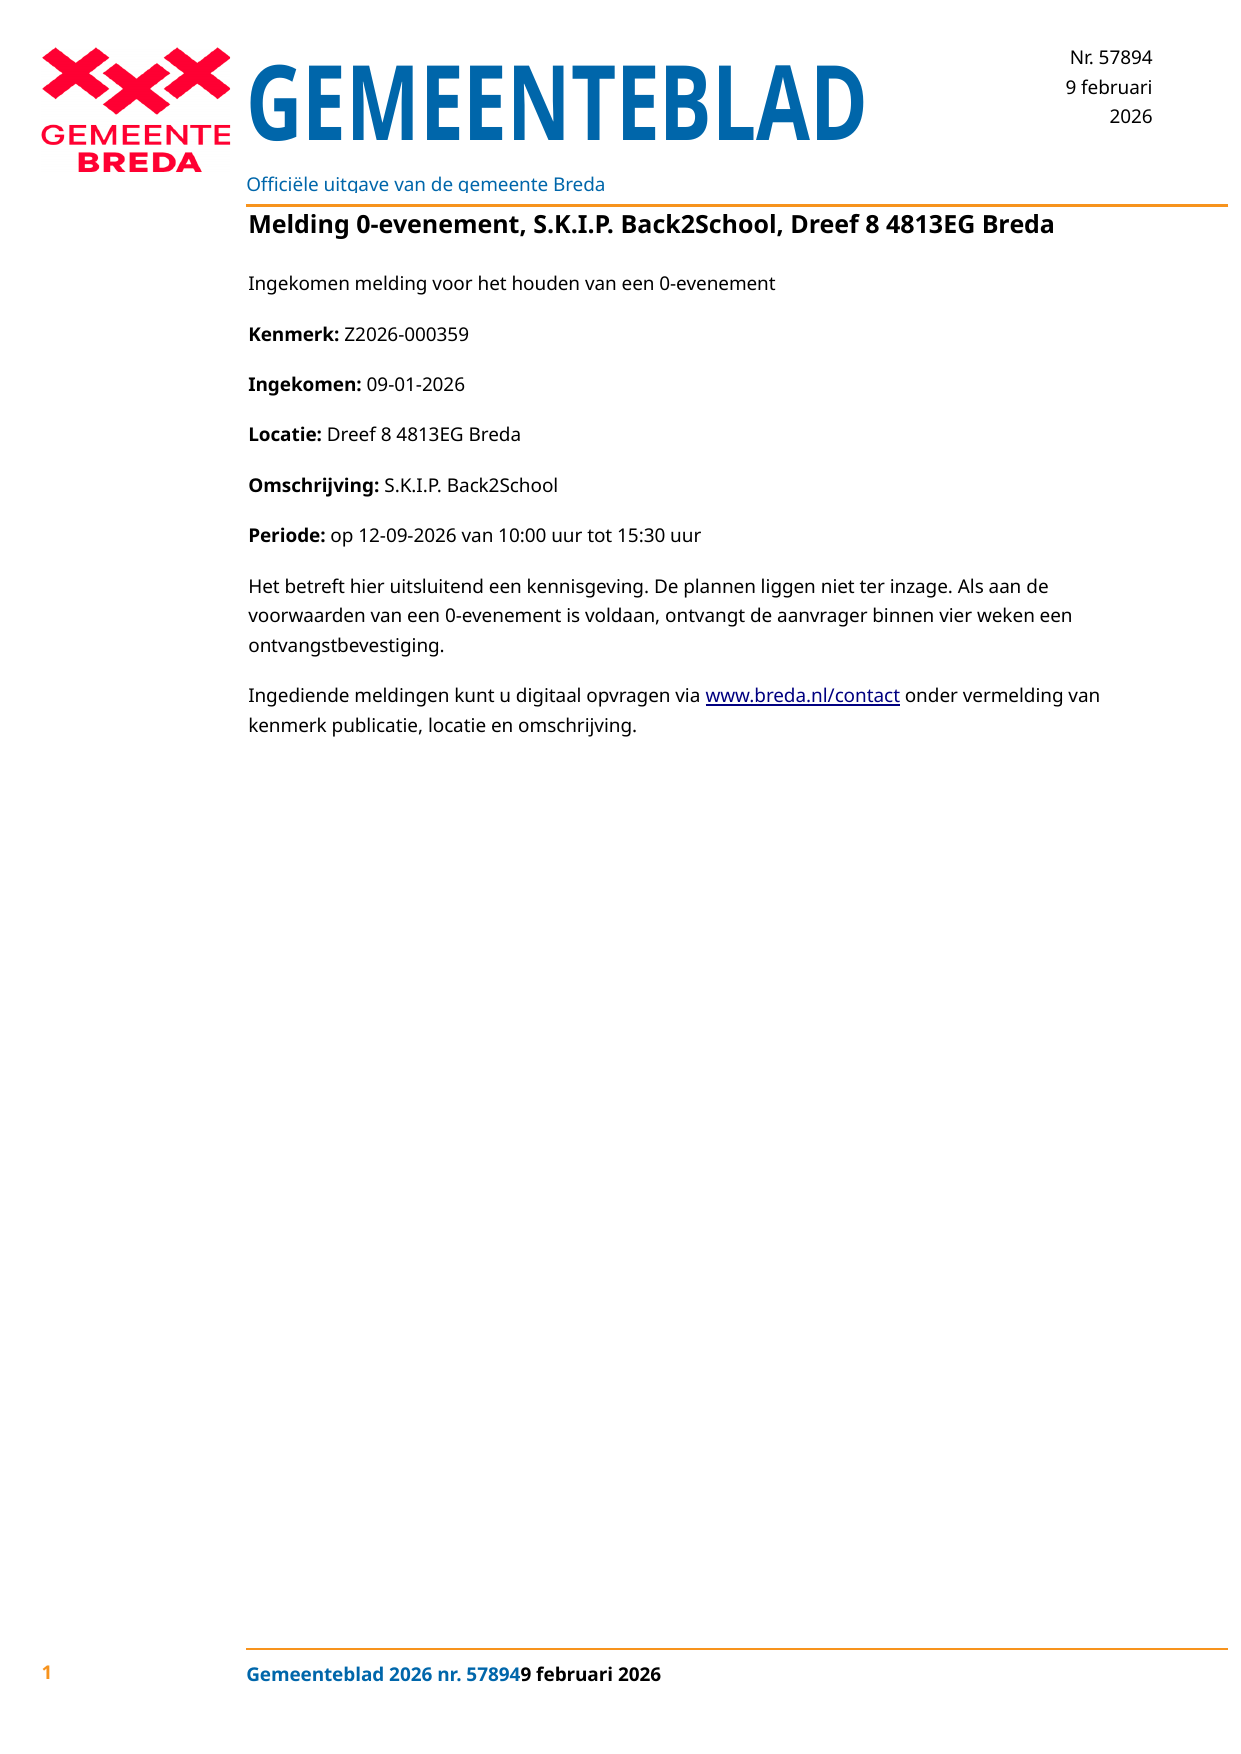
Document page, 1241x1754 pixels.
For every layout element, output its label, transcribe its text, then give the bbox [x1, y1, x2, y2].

text Ingediende meldingen kunt u digitaal opvragen via www.breda.nl/contact onder vermelding van kenmerk publicatie, locatie en omschrijving. [248, 682, 1152, 738]
text Periode: op 12-09-2026 van 10:00 uur tot 15:30 uur [248, 522, 1152, 548]
text Ingekomen melding voor het houden van een 0-evenement [248, 270, 1152, 296]
text Het betreft hier uitsluitend een kennisgeving. De plannen liggen niet ter inzage. Als aan de voorwaarden van een 0-evenement is voldaan, ontvangt de aanvrager binnen vier weken een ontvangstbevestiging. [248, 573, 1152, 658]
text Omschrijving: S.K.I.P. Back2School [248, 472, 1152, 498]
text Kenmerk: Z2026-000359 [248, 321, 1152, 346]
picture [41, 47, 231, 172]
text Locatie: Dreef 8 4813EG Breda [248, 422, 1152, 447]
text Melding 0-evenement, S.K.I.P. Back2School, Dreef 8 4813EG Breda [248, 207, 1152, 241]
text Ingekomen: 09-01-2026 [248, 371, 1152, 397]
